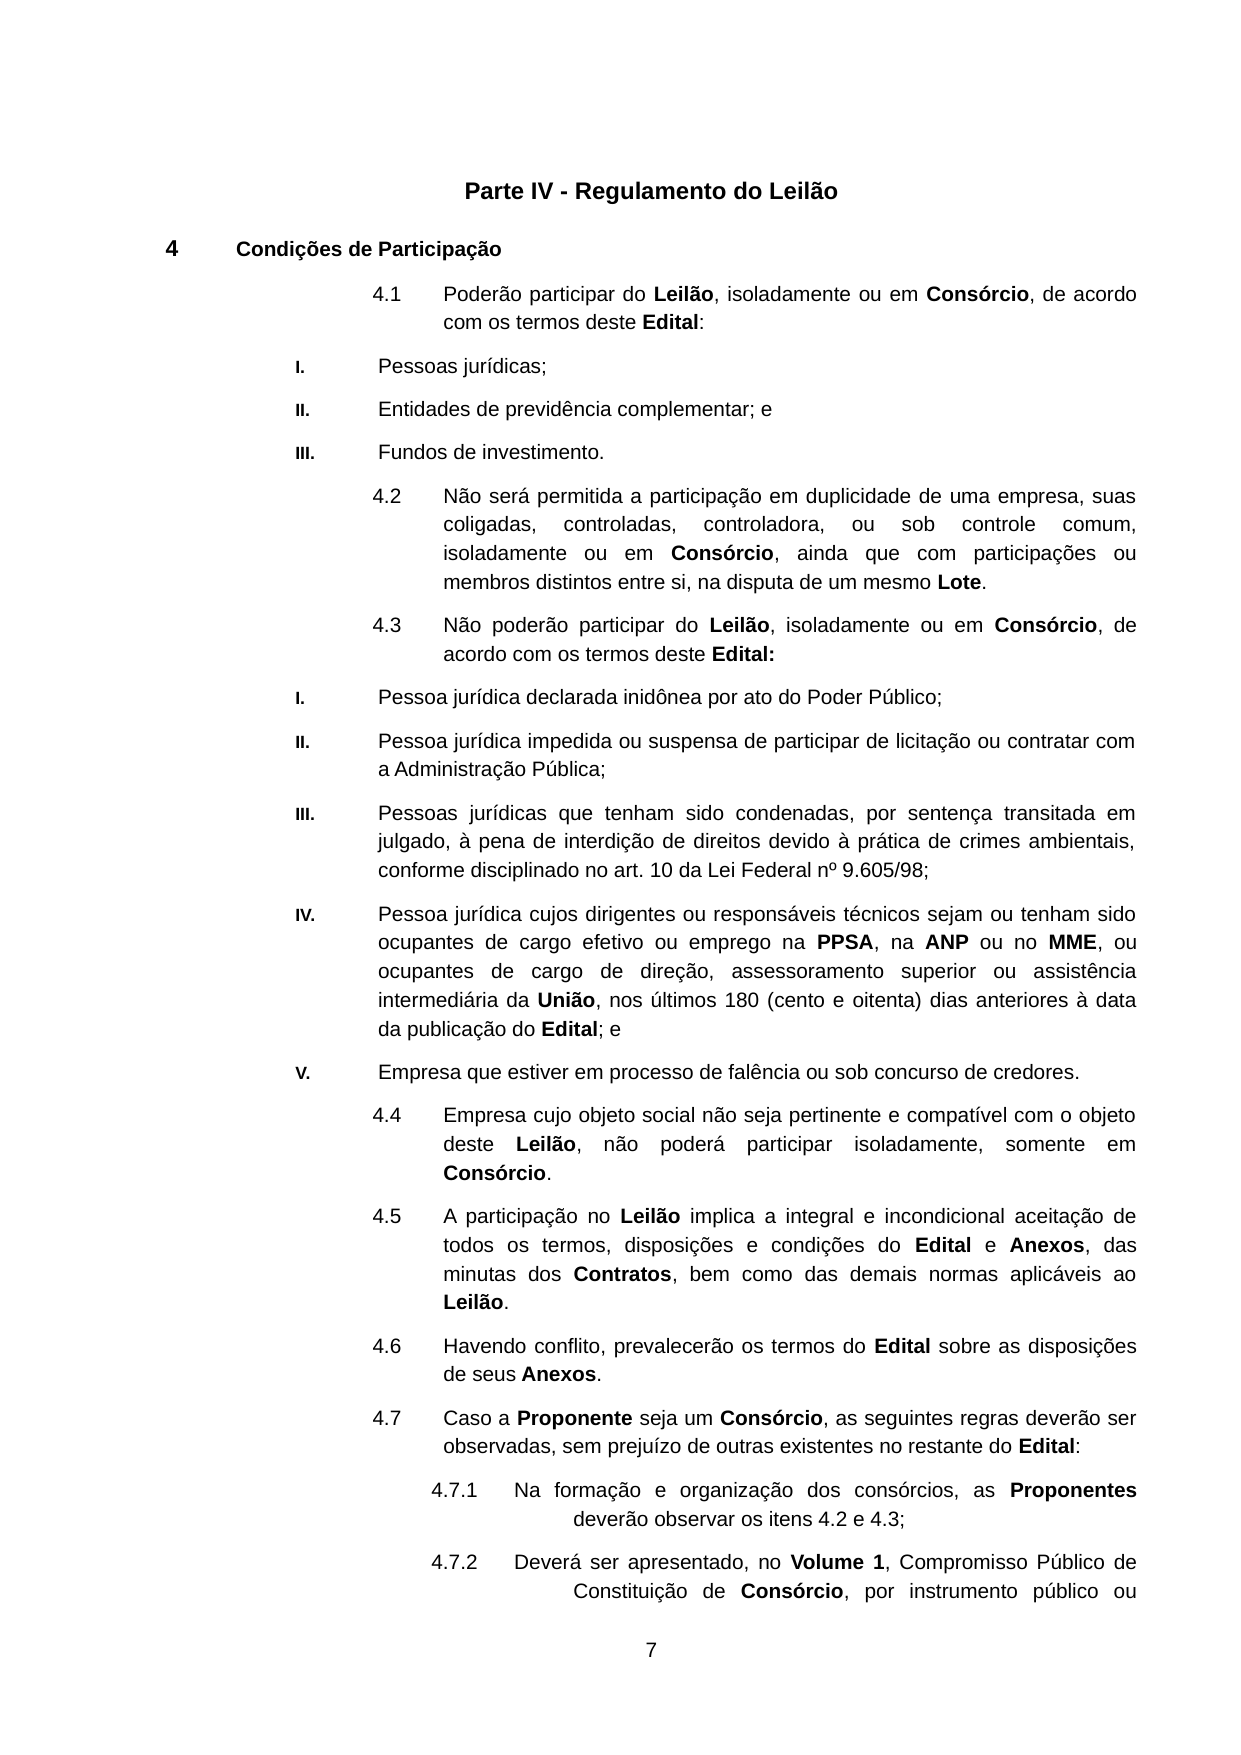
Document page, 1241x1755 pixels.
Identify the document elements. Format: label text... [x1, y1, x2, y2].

list Empresa que estiver em processo de falência ou sob concurso de credores. [295, 1060, 1137, 1084]
list Deverá ser apresentado, no Volume 1, Compromisso Público de Constituição de Consórcio, por instrumento público ou [431, 1550, 1137, 1602]
list Empresa cujo objeto social não seja pertinente e compatível com o objeto deste Leilão, não poderá participar isoladamente, somente em Consórcio. [372, 1103, 1137, 1184]
list Caso a Proponente seja um Consórcio, as seguintes regras deverão ser observadas, sem prejuízo de outras existentes no restante do Edital: [372, 1406, 1137, 1458]
list Havendo conflito, prevalecerão os termos do Edital sobre as disposições de seus Anexos. [372, 1333, 1137, 1386]
list Na formação e organização dos consórcios, as Proponentes deverão observar os itens 4.2 e 4.3; [431, 1478, 1137, 1530]
list Poderão participar do Leilão, isoladamente ou em Consórcio, de acordo com os termos deste Edital: [372, 281, 1137, 334]
list Não será permitida a participação em duplicidade de uma empresa, suas coligadas, controladas, controladora, ou sob controle comum, isoladamente ou em Consórcio, ainda que com participações ou membros distintos entre si, na disputa de um mesmo Lote. [372, 483, 1137, 594]
list Não poderão participar do Leilão, isoladamente ou em Consórcio, de acordo com os termos deste Edital: [372, 613, 1137, 666]
list Pessoa jurídica impedida ou suspensa de participar de licitação ou contratar com a Administração Pública; [295, 728, 1137, 781]
list Pessoa jurídica declarada inidônea por ato do Poder Público; [295, 685, 1137, 709]
list A participação no Leilão implica a integral e incondicional aceitação de todos os termos, disposições e condições do Edital e Anexos, das minutas dos Contratos, bem como das demais normas aplicáveis ao Leilão. [372, 1204, 1137, 1314]
list Pessoa jurídica cujos dirigentes ou responsáveis técnicos sejam ou tenham sido ocupantes de cargo efetivo ou emprego na PPSA, na ANP ou no MME, ou ocupantes de cargo de direção, assessoramento superior ou assistência intermediária da União, nos últimos 180 (cento e oitenta) dias anteriores à data da publicação do Edital; e [295, 901, 1137, 1040]
list Pessoas jurídicas que tenham sido condenadas, por sentença transitada em julgado, à pena de interdição de direitos devido à prática de crimes ambientais, conforme disciplinado no art. 10 da Lei Federal nº 9.605/98; [295, 801, 1137, 882]
subtitle Parte IV - Regulamento do Leilão [165, 177, 1137, 205]
list Pessoas jurídicas; [295, 353, 1137, 377]
list Entidades de previdência complementar; e [295, 397, 1137, 421]
list Condições de Participação [165, 235, 1137, 262]
list Fundos de investimento. [295, 440, 1137, 464]
